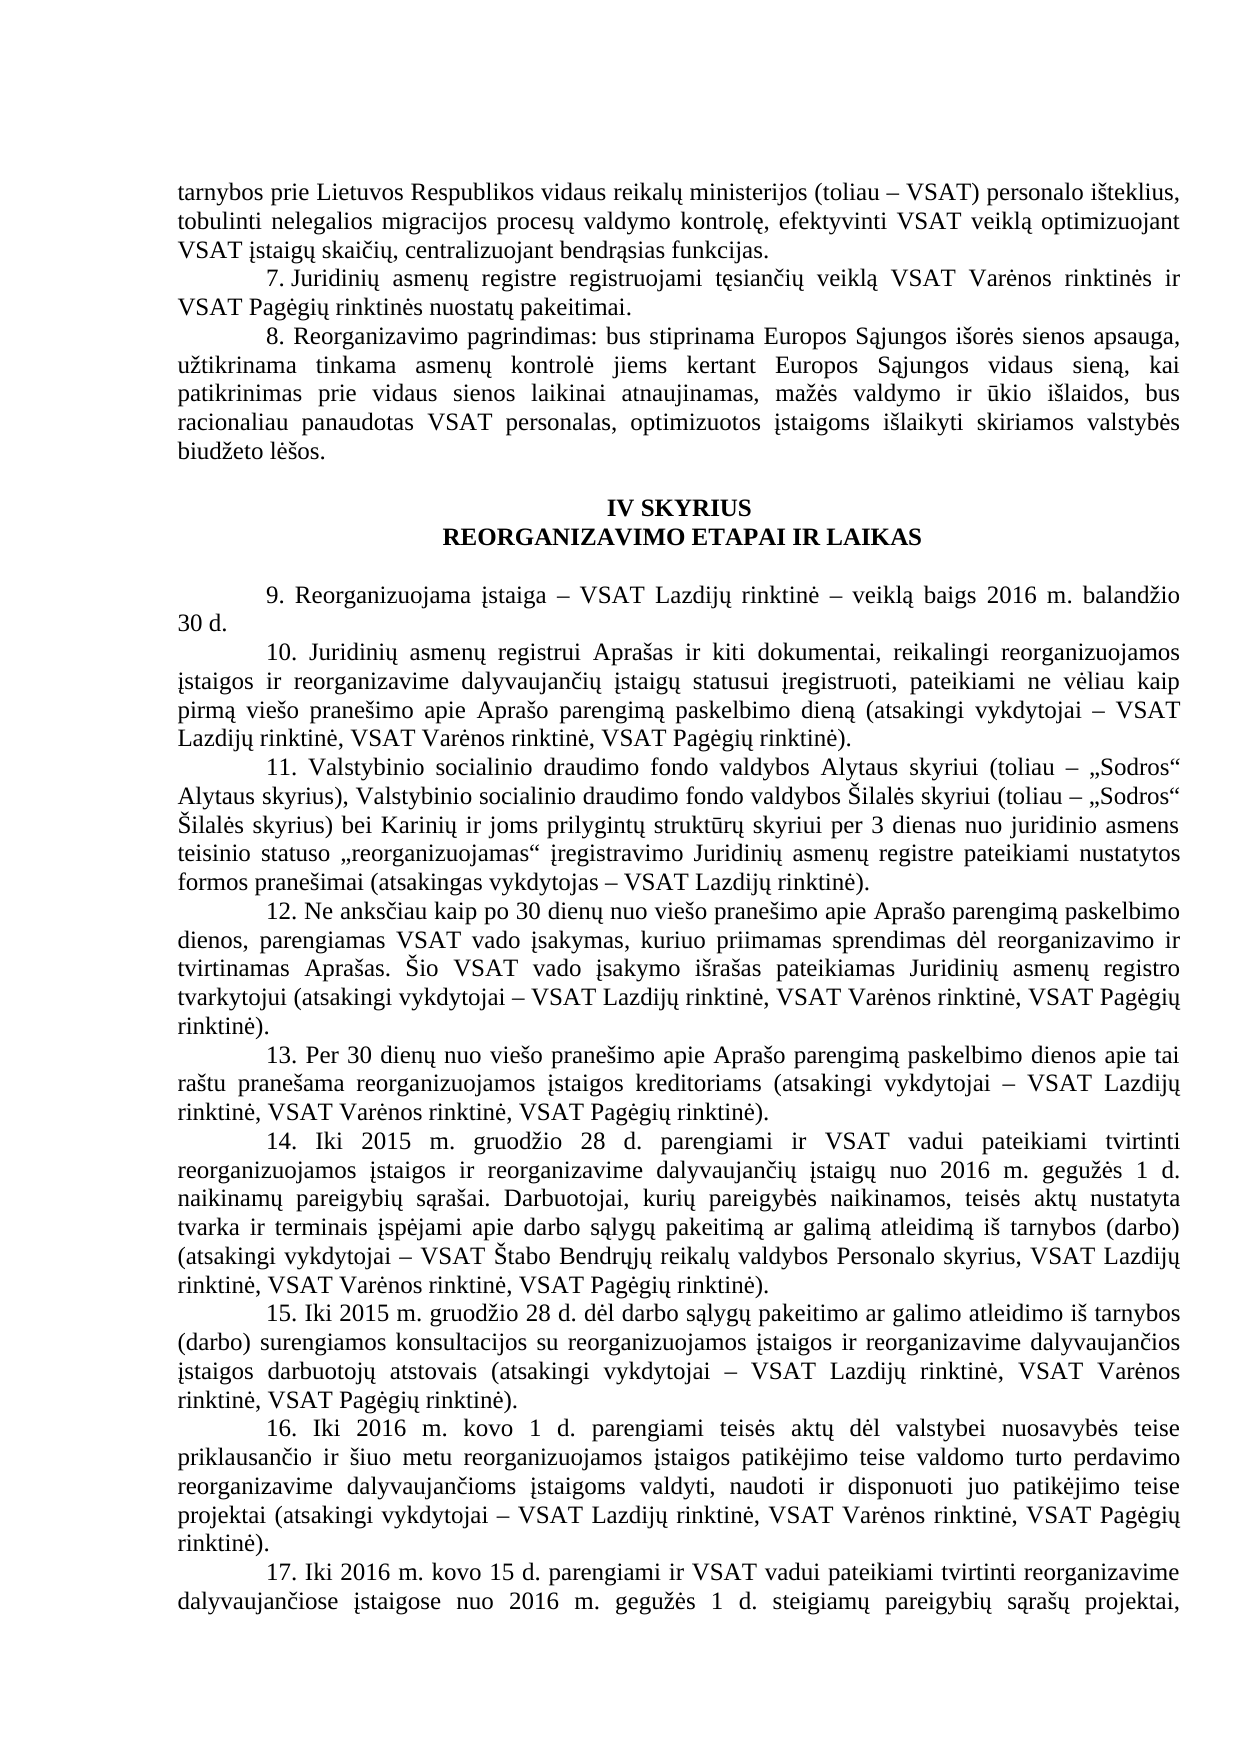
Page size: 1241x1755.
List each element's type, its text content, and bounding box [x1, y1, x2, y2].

text 9. Reorganizuojama įstaiga – VSAT Lazdijų rinktinė – veiklą baigs 2016 m. balandžio 30 d. [177, 580, 1181, 637]
text 12. Ne anksčiau kaip po 30 dienų nuo viešo pranešimo apie Aprašo parengimą paskelbimo dienos, parengiamas VSAT vado įsakymas, kuriuo priimamas sprendimas dėl reorganizavimo ir tvirtinamas Aprašas. Šio VSAT vado įsakymo išrašas pateikiamas Juridinių asmenų registro tvarkytojui (atsakingi vykdytojai – VSAT Lazdijų rinktinė, VSAT Varėnos rinktinė, VSAT Pagėgių rinktinė). [177, 896, 1181, 1040]
text 15. Iki 2015 m. gruodžio 28 d. dėl darbo sąlygų pakeitimo ar galimo atleidimo iš tarnybos (darbo) surengiamos konsultacijos su reorganizuojamos įstaigos ir reorganizavime dalyvaujančios įstaigos darbuotojų atstovais (atsakingi vykdytojai – VSAT Lazdijų rinktinė, VSAT Varėnos rinktinė, VSAT Pagėgių rinktinė). [177, 1298, 1181, 1413]
text 13. Per 30 dienų nuo viešo pranešimo apie Aprašo parengimą paskelbimo dienos apie tai raštu pranešama reorganizuojamos įstaigos kreditoriams (atsakingi vykdytojai – VSAT Lazdijų rinktinė, VSAT Varėnos rinktinė, VSAT Pagėgių rinktinė). [177, 1040, 1181, 1126]
text 14. Iki 2015 m. gruodžio 28 d. parengiami ir VSAT vadui pateikiami tvirtinti reorganizuojamos įstaigos ir reorganizavime dalyvaujančių įstaigų nuo 2016 m. gegužės 1 d. naikinamų pareigybių sąrašai. Darbuotojai, kurių pareigybės naikinamos, teisės aktų nustatyta tvarka ir terminais įspėjami apie darbo sąlygų pakeitimą ar galimą atleidimą iš tarnybos (darbo) (atsakingi vykdytojai – VSAT Štabo Bendrųjų reikalų valdybos Personalo skyrius, VSAT Lazdijų rinktinė, VSAT Varėnos rinktinė, VSAT Pagėgių rinktinė). [177, 1126, 1181, 1298]
text 8. Reorganizavimo pagrindimas: bus stiprinama Europos Sąjungos išorės sienos apsauga, užtikrinama tinkama asmenų kontrolė jiems kertant Europos Sąjungos vidaus sieną, kai patikrinimas prie vidaus sienos laikinai atnaujinamas, mažės valdymo ir ūkio išlaidos, bus racionaliau panaudotas VSAT personalas, optimizuotos įstaigoms išlaikyti skiriamos valstybės biudžeto lėšos. [177, 321, 1181, 465]
text REORGANIZAVIMO ETAPAI IR LAIKAS [177, 522, 1181, 551]
text 11. Valstybinio socialinio draudimo fondo valdybos Alytaus skyriui (toliau – „Sodros“ Alytaus skyrius), Valstybinio socialinio draudimo fondo valdybos Šilalės skyriui (toliau – „Sodros“ Šilalės skyrius) bei Karinių ir joms prilygintų struktūrų skyriui per 3 dienas nuo juridinio asmens teisinio statuso „reorganizuojamas“ įregistravimo Juridinių asmenų registre pateikiami nustatytos formos pranešimai (atsakingas vykdytojas – VSAT Lazdijų rinktinė). [177, 752, 1181, 896]
text 10. Juridinių asmenų registrui Aprašas ir kiti dokumentai, reikalingi reorganizuojamos įstaigos ir reorganizavime dalyvaujančių įstaigų statusui įregistruoti, pateikiami ne vėliau kaip pirmą viešo pranešimo apie Aprašo parengimą paskelbimo dieną (atsakingi vykdytojai – VSAT Lazdijų rinktinė, VSAT Varėnos rinktinė, VSAT Pagėgių rinktinė). [177, 637, 1181, 752]
text 17. Iki 2016 m. kovo 15 d. parengiami ir VSAT vadui pateikiami tvirtinti reorganizavime dalyvaujančiose įstaigose nuo 2016 m. gegužės 1 d. steigiamų pareigybių sąrašų projektai, [177, 1557, 1181, 1615]
text tarnybos prie Lietuvos Respublikos vidaus reikalų ministerijos (toliau – VSAT) personalo išteklius, tobulinti nelegalios migracijos procesų valdymo kontrolę, efektyvinti VSAT veiklą optimizuojant VSAT įstaigų skaičių, centralizuojant bendrąsias funkcijas. [177, 177, 1181, 263]
text 16. Iki 2016 m. kovo 1 d. parengiami teisės aktų dėl valstybei nuosavybės teise priklausančio ir šiuo metu reorganizuojamos įstaigos patikėjimo teise valdomo turto perdavimo reorganizavime dalyvaujančioms įstaigoms valdyti, naudoti ir disponuoti juo patikėjimo teise projektai (atsakingi vykdytojai – VSAT Lazdijų rinktinė, VSAT Varėnos rinktinė, VSAT Pagėgių rinktinė). [177, 1413, 1181, 1557]
text IV SKYRIUS [177, 493, 1181, 522]
text 7. Juridinių asmenų registre registruojami tęsiančių veiklą VSAT Varėnos rinktinės ir VSAT Pagėgių rinktinės nuostatų pakeitimai. [177, 263, 1181, 321]
